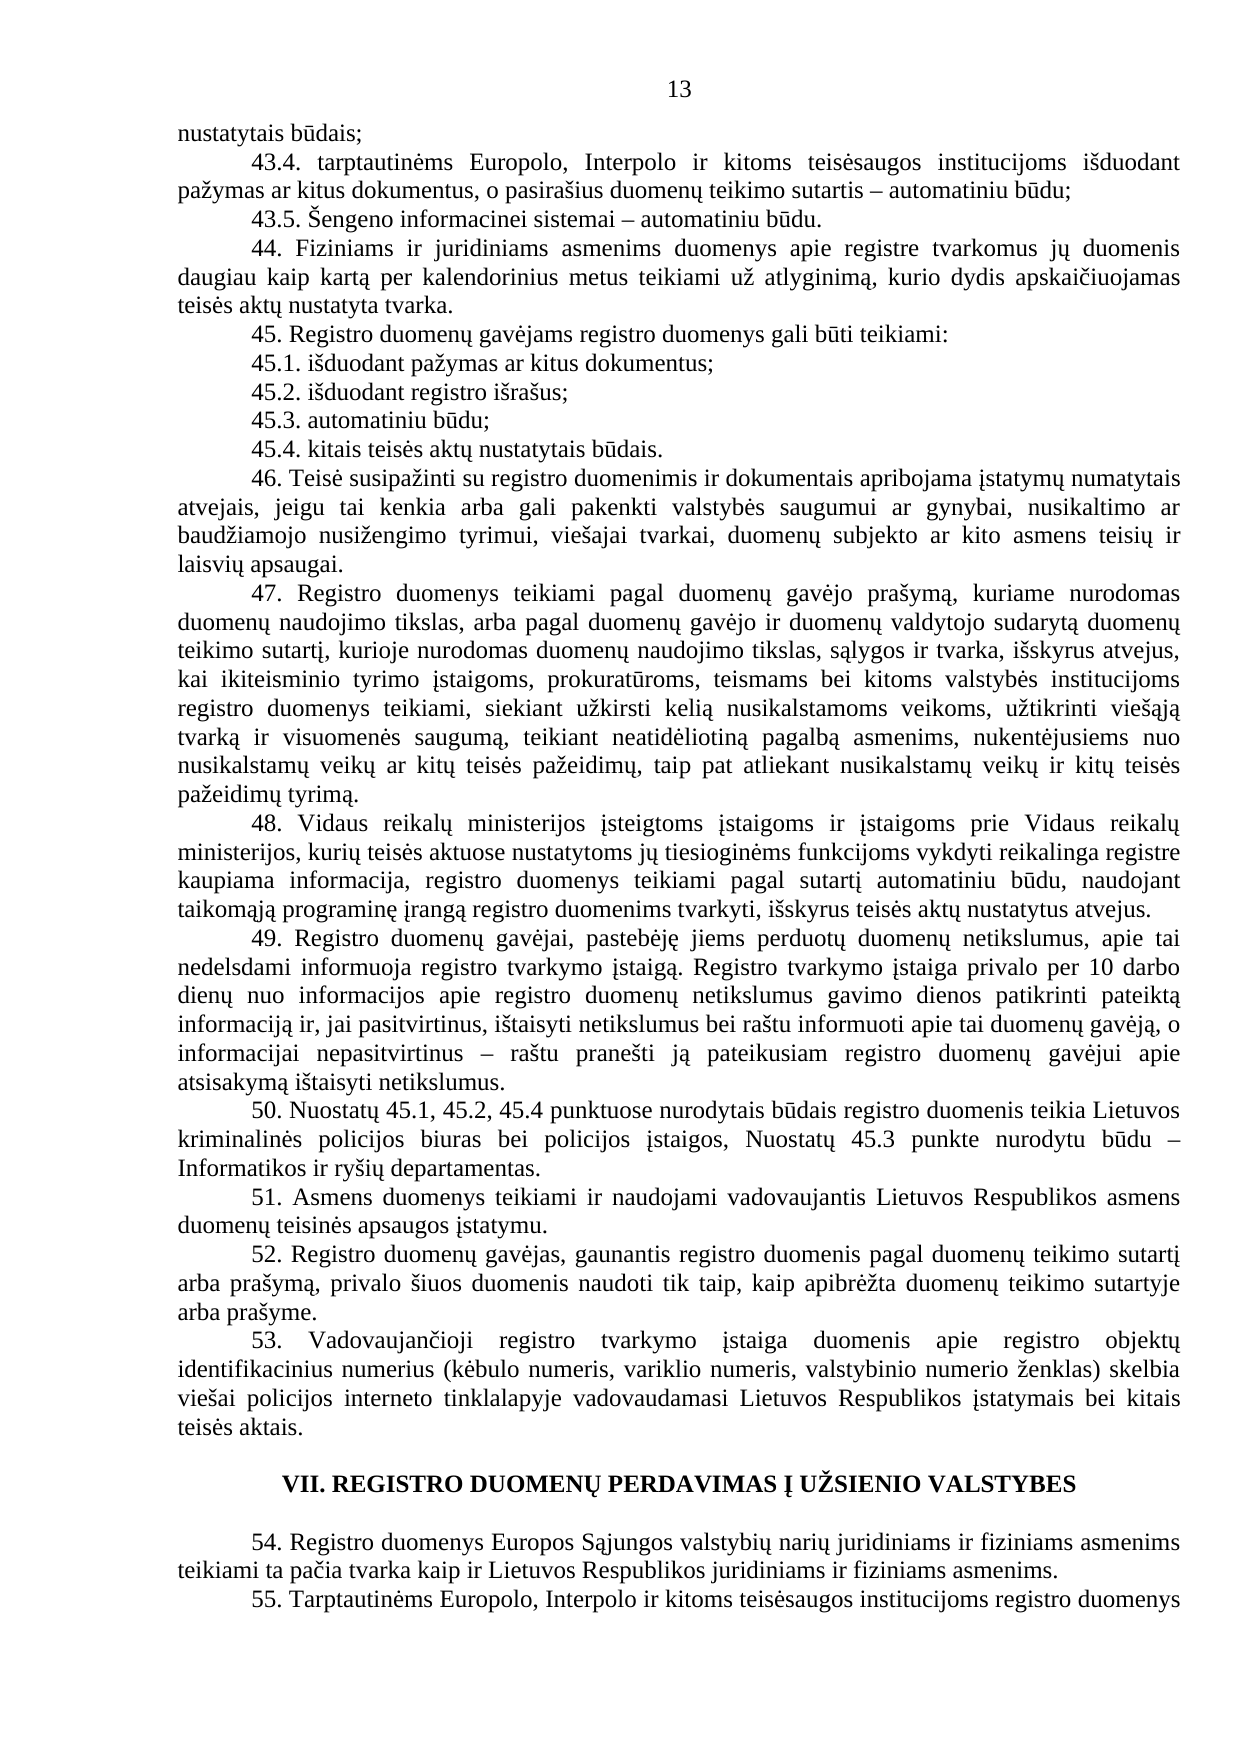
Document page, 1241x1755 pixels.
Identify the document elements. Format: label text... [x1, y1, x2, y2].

text VII. REGISTRO DUOMENŲ PERDAVIMAS Į UŽSIENIO VALSTYBES [177, 1469, 1181, 1498]
text nustatytais būdais; [177, 118, 1181, 147]
text 45.2. išduodant registro išrašus; [177, 377, 1181, 406]
text 46. Teisė susipažinti su registro duomenimis ir dokumentais apribojama įstatymų numatytais atvejais, jeigu tai kenkia arba gali pakenkti valstybės saugumui ar gynybai, nusikaltimo ar baudžiamojo nusižengimo tyrimui, viešajai tvarkai, duomenų subjekto ar kito asmens teisių ir laisvių apsaugai. [177, 463, 1181, 578]
text 54. Registro duomenys Europos Sąjungos valstybių narių juridiniams ir fiziniams asmenims teikiami ta pačia tvarka kaip ir Lietuvos Respublikos juridiniams ir fiziniams asmenims. [177, 1527, 1181, 1584]
text 51. Asmens duomenys teikiami ir naudojami vadovaujantis Lietuvos Respublikos asmens duomenų teisinės apsaugos įstatymu. [177, 1182, 1181, 1239]
text 52. Registro duomenų gavėjas, gaunantis registro duomenis pagal duomenų teikimo sutartį arba prašymą, privalo šiuos duomenis naudoti tik taip, kaip apibrėžta duomenų teikimo sutartyje arba prašyme. [177, 1239, 1181, 1326]
text 43.5. Šengeno informacinei sistemai – automatiniu būdu. [177, 204, 1181, 233]
text 50. Nuostatų 45.1, 45.2, 45.4 punktuose nurodytais būdais registro duomenis teikia Lietuvos kriminalinės policijos biuras bei policijos įstaigos, Nuostatų 45.3 punkte nurodytu būdu – Informatikos ir ryšių departamentas. [177, 1096, 1181, 1182]
text 43.4. tarptautinėms Europolo, Interpolo ir kitoms teisėsaugos institucijoms išduodant pažymas ar kitus dokumentus, o pasirašius duomenų teikimo sutartis – automatiniu būdu; [177, 147, 1181, 204]
text 45. Registro duomenų gavėjams registro duomenys gali būti teikiami: [177, 319, 1181, 348]
text 48. Vidaus reikalų ministerijos įsteigtoms įstaigoms ir įstaigoms prie Vidaus reikalų ministerijos, kurių teisės aktuose nustatytoms jų tiesioginėms funkcijoms vykdyti reikalinga registre kaupiama informacija, registro duomenys teikiami pagal sutartį automatiniu būdu, naudojant taikomąją programinę įrangą registro duomenims tvarkyti, išskyrus teisės aktų nustatytus atvejus. [177, 808, 1181, 923]
text 47. Registro duomenys teikiami pagal duomenų gavėjo prašymą, kuriame nurodomas duomenų naudojimo tikslas, arba pagal duomenų gavėjo ir duomenų valdytojo sudarytą duomenų teikimo sutartį, kurioje nurodomas duomenų naudojimo tikslas, sąlygos ir tvarka, išskyrus atvejus, kai ikiteisminio tyrimo įstaigoms, prokuratūroms, teismams bei kitoms valstybės institucijoms registro duomenys teikiami, siekiant užkirsti kelią nusikalstamoms veikoms, užtikrinti viešąją tvarką ir visuomenės saugumą, teikiant neatidėliotiną pagalbą asmenims, nukentėjusiems nuo nusikalstamų veikų ar kitų teisės pažeidimų, taip pat atliekant nusikalstamų veikų ir kitų teisės pažeidimų tyrimą. [177, 578, 1181, 808]
text 44. Fiziniams ir juridiniams asmenims duomenys apie registre tvarkomus jų duomenis daugiau kaip kartą per kalendorinius metus teikiami už atlyginimą, kurio dydis apskaičiuojamas teisės aktų nustatyta tvarka. [177, 233, 1181, 319]
text 45.4. kitais teisės aktų nustatytais būdais. [177, 434, 1181, 463]
text 53. Vadovaujančioji registro tvarkymo įstaiga duomenis apie registro objektų identifikacinius numerius (kėbulo numeris, variklio numeris, valstybinio numerio ženklas) skelbia viešai policijos interneto tinklalapyje vadovaudamasi Lietuvos Respublikos įstatymais bei kitais teisės aktais. [177, 1326, 1181, 1441]
text 45.3. automatiniu būdu; [177, 406, 1181, 434]
text 45.1. išduodant pažymas ar kitus dokumentus; [177, 348, 1181, 377]
text 49. Registro duomenų gavėjai, pastebėję jiems perduotų duomenų netikslumus, apie tai nedelsdami informuoja registro tvarkymo įstaigą. Registro tvarkymo įstaiga privalo per 10 darbo dienų nuo informacijos apie registro duomenų netikslumus gavimo dienos patikrinti pateiktą informaciją ir, jai pasitvirtinus, ištaisyti netikslumus bei raštu informuoti apie tai duomenų gavėją, o informacijai nepasitvirtinus – raštu pranešti ją pateikusiam registro duomenų gavėjui apie atsisakymą ištaisyti netikslumus. [177, 923, 1181, 1096]
text 55. Tarptautinėms Europolo, Interpolo ir kitoms teisėsaugos institucijoms registro duomenys [177, 1584, 1181, 1613]
